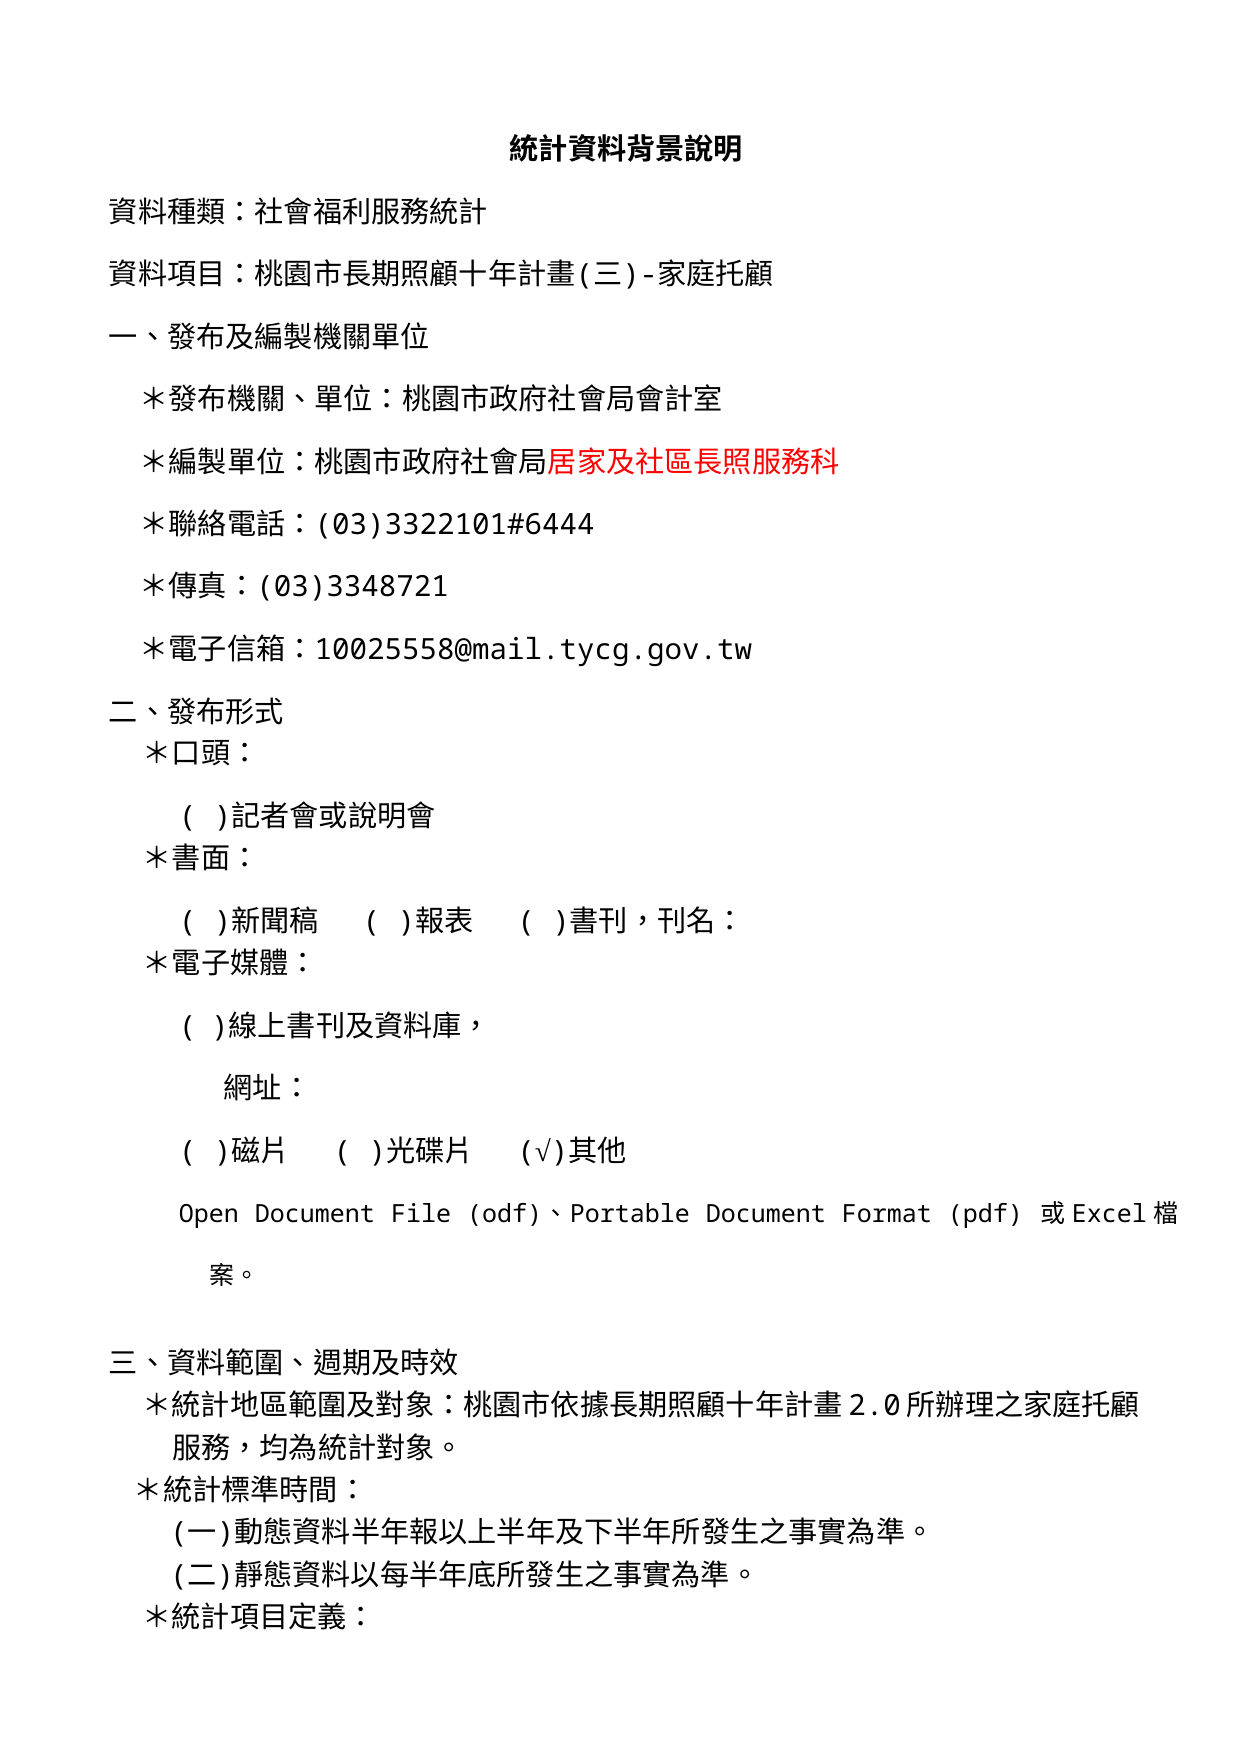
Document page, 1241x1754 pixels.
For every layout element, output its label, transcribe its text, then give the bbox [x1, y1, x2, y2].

table_header 統計資料背景說明 資料種類：社會福利服務統計 資料項目：桃園市長期照顧十年計畫(三)-家庭托顧 一、發布及編製機關單位 ＊發布機關、單位：桃園市政府社會局會計室 ＊編製單位：桃園市政府社會局居家及社區長照服務科 ＊聯絡電話：(03)3322101#6444 ＊傳真：(03)3348721 ＊電子信箱：10025558@mail.tycg.gov.tw 二、發布形式 ＊口頭： ( )記者會或說明會 ＊書面： ( )新聞稿 ( )報表 ( )書刊，刊名： ＊電子媒體： ( )線上書刊及資料庫， 網址： ( )磁片 ( )光碟片 (√)其他 Open Document File (odf)、Portable Document Format (pdf) 或Excel檔案。 三、資料範圍、週期及時效 ＊統計地區範圍及對象：桃園市依據長期照顧十年計畫2.0所辦理之家庭托顧服務，均為統計對象。 ＊統計標準時間： (一)動態資料半年報以上半年及下半年所發生之事實為準。 (二)靜態資料以每半年底所發生之事實為準。 ＊統計項目定義： (一)長期照顧十年計畫服務對象：係指長照需要等級第2級（含）以上者，且符合「65歲以上老人」、「領有身心障礙證明者」、「55至64歲原住民」以及「50歲以上失智症者」等情形之一者，其中失智症者係指經評估量表施測後評估為疑似失智症者，可先納入長照服務對象，並鼓勵其就醫診斷或經醫師確診為失智症者。。 (二)家庭托顧：指照顧服務員於住所內，提供失能老人身體照顧、日常生活照顧與安全性照顧服務，及依失能老人之意願及能力協助參與社區活動。（服務內容包含：①身體照顧服務：包含協助如廁、沐浴、穿換衣服、口腔清潔、進食、服藥、翻身、拍背、簡易被動式肢體關節活動、上下床、陪同運動、協助使用日常生活輔助器具及其他服務。②日常生活照顧服務：包含換洗衣物之洗滌及修補、文書服務、備餐服務、陪同或代購生活必須用品、陪同就醫或聯絡醫療機構、文康休閒及協助參與社區活動等服務。③安全性照顧：包括注意異常狀況、緊急通報醫療機構、協助危機事故處理及其他相關服務。）服務人次按日計算。 (三)服務成果 1.期底服務個案人數：指統計期底現有服務個案之人數(不含已結案者)。 2.補助對象別：係依失能者家庭經濟狀況提供不同補助： (1)長照低收入：列冊低收入戶、列冊中低收入戶、符合領取中低收入老人生活津貼發給辦法第六條一項款者，由政府全額補助。 (2)長照中低收入：符合領取中低收入老人生活津貼發給辦法第六條一項二款、身心障礙生活補助資格津貼者，由政府補助95%，民眾自付5%。 (3)長照一般戶：前兩者以外者，由政府補助84%，民眾自付16%。 3.本期服務人數：指統計期間服務對象人數，以身份證字號歸人處理。例如：統計期間到單一個案家中服務24次，則服務人數(歸戶)仍計算1人，不應以服務次數列入計算。 ＊統計單位：人。 ＊統計分類：橫項依「長照需要等級(Case-Mix System，簡稱CMS)」分；縱項依服務對象分，倘同時符合兩類以上資格，依「50歲以上失智症者」、「55至64歲原住民」、「64歲以下領有身心障礙證明者」、「65歲以上領有身心障礙證明者」、「65歲以上老人(含IADLs失能且獨居之老人)」之順序優先歸類。單一服務對象不重複歸類。 ＊發布週期(指資料編製或產生之頻率，如月、季、年等)：半年。 ＊時效(指統計標準時間至資料發布時間之間隔時間)：2個月又5日。 ＊資料變革：無。 四、公開資料發布訊息 ＊預告發布日期(含預告方式及週期)：每半年終了後2個月又5日(遇假日順延)以報表、網際網路發布。 ＊同步發送單位(說明資料發布時同步發送之單位或可同步查得該資料之網址)：衛生福利部統計處、桃園市政府主計處。 五、資料品質 ＊統計指標編製方法與資料來源說明：依據桃園市政府辦理老人長期照顧十年計畫登記資料彙編。 ＊統計資料交叉查核及確保資料合理性之機制(說明各項資料之相互關係及不同資料來源之相關統計差異性)：長照低收入、長照中低收入及長照一般戶之「65歲以上老人(含IADLs失能且獨居之老人)」＋「65歲以上領有身心障礙證明者」+「64歲以下領有身心障礙證明者」+ 「55-64歲原住民」+「50歲以上失智症者」男女總和=「總計」之男女總合。 六、須注意及預定改變之事項(說明預定修正之資料、定義、統計方法等及其修正原因)：無。 七、其他事項：無。 [98, 105, 1155, 1636]
